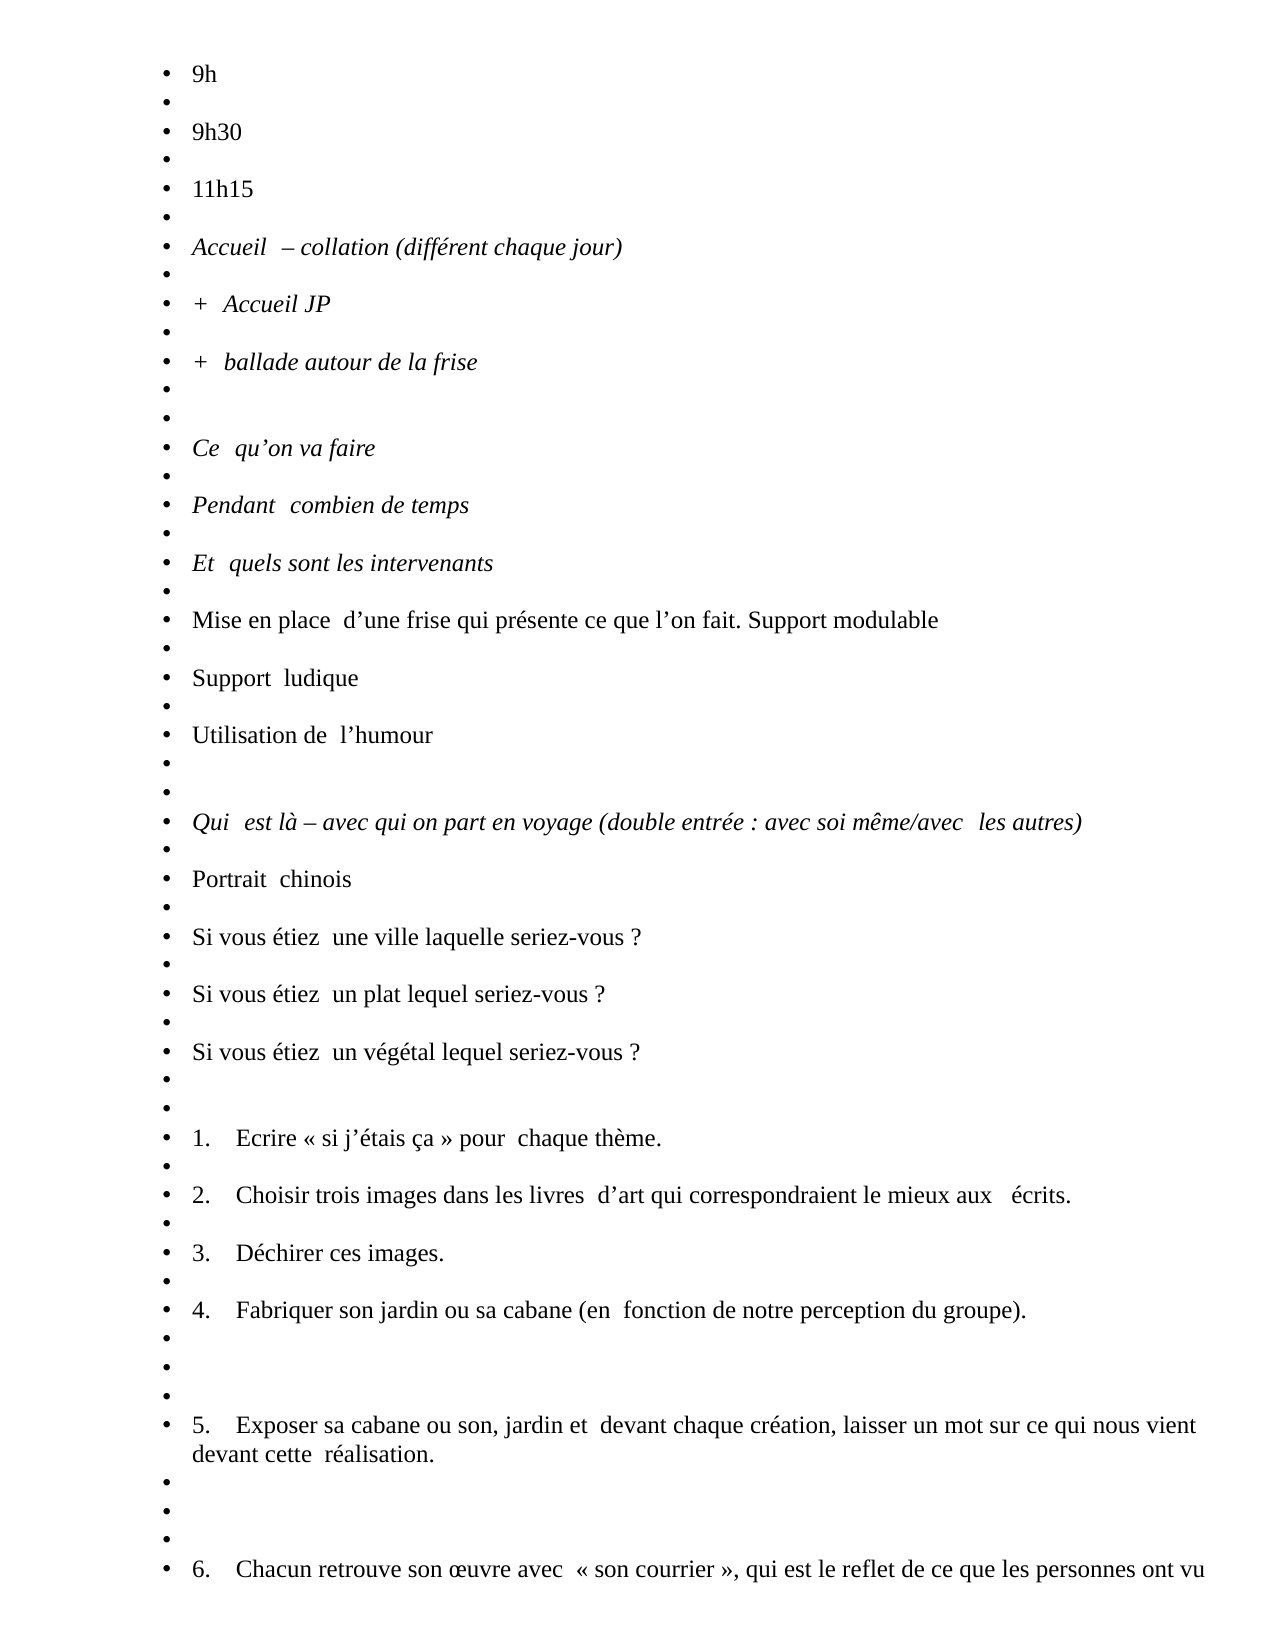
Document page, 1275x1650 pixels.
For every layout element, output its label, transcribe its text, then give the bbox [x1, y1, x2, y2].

list 2. Choisir trois images dans les livres d’art qui correspondraient le mieux aux écrits. [162, 1180, 1216, 1209]
list 5. Exposer sa cabane ou son, jardin et devant chaque création, laisser un mot sur ce qui nous vient devant cette réalisation. [162, 1410, 1216, 1468]
list Si vous étiez un végétal lequel seriez-vous ? [162, 1037, 1216, 1065]
list 9h30 [162, 117, 1216, 145]
list Accueil – collation (différent chaque jour) [162, 232, 1216, 260]
list Portrait chinois [162, 864, 1216, 893]
list Support ludique [162, 663, 1216, 692]
list Mise en place d’une frise qui présente ce que l’on fait. Support modulable [162, 605, 1216, 634]
list 3. Déchirer ces images. [162, 1238, 1216, 1267]
list 6. Chacun retrouve son œuvre avec « son courrier », qui est le reflet de ce que les personnes ont vu [162, 1554, 1216, 1583]
list + Accueil JP [162, 289, 1216, 318]
list 11h15 [162, 174, 1216, 203]
list Et quels sont les intervenants [162, 548, 1216, 577]
list 1. Ecrire « si j’étais ça » pour chaque thème. [162, 1123, 1216, 1152]
list Si vous étiez un plat lequel seriez-vous ? [162, 979, 1216, 1008]
list 4. Fabriquer son jardin ou sa cabane (en fonction de notre perception du groupe). [162, 1295, 1216, 1324]
list + ballade autour de la frise [162, 347, 1216, 375]
list Pendant combien de temps [162, 490, 1216, 519]
list 9h [162, 59, 1216, 88]
list Utilisation de l’humour [162, 720, 1216, 749]
list Qui est là – avec qui on part en voyage (double entrée : avec soi même/avec les autres) [162, 807, 1216, 835]
list Si vous étiez une ville laquelle seriez-vous ? [162, 922, 1216, 950]
list Ce qu’on va faire [162, 433, 1216, 462]
